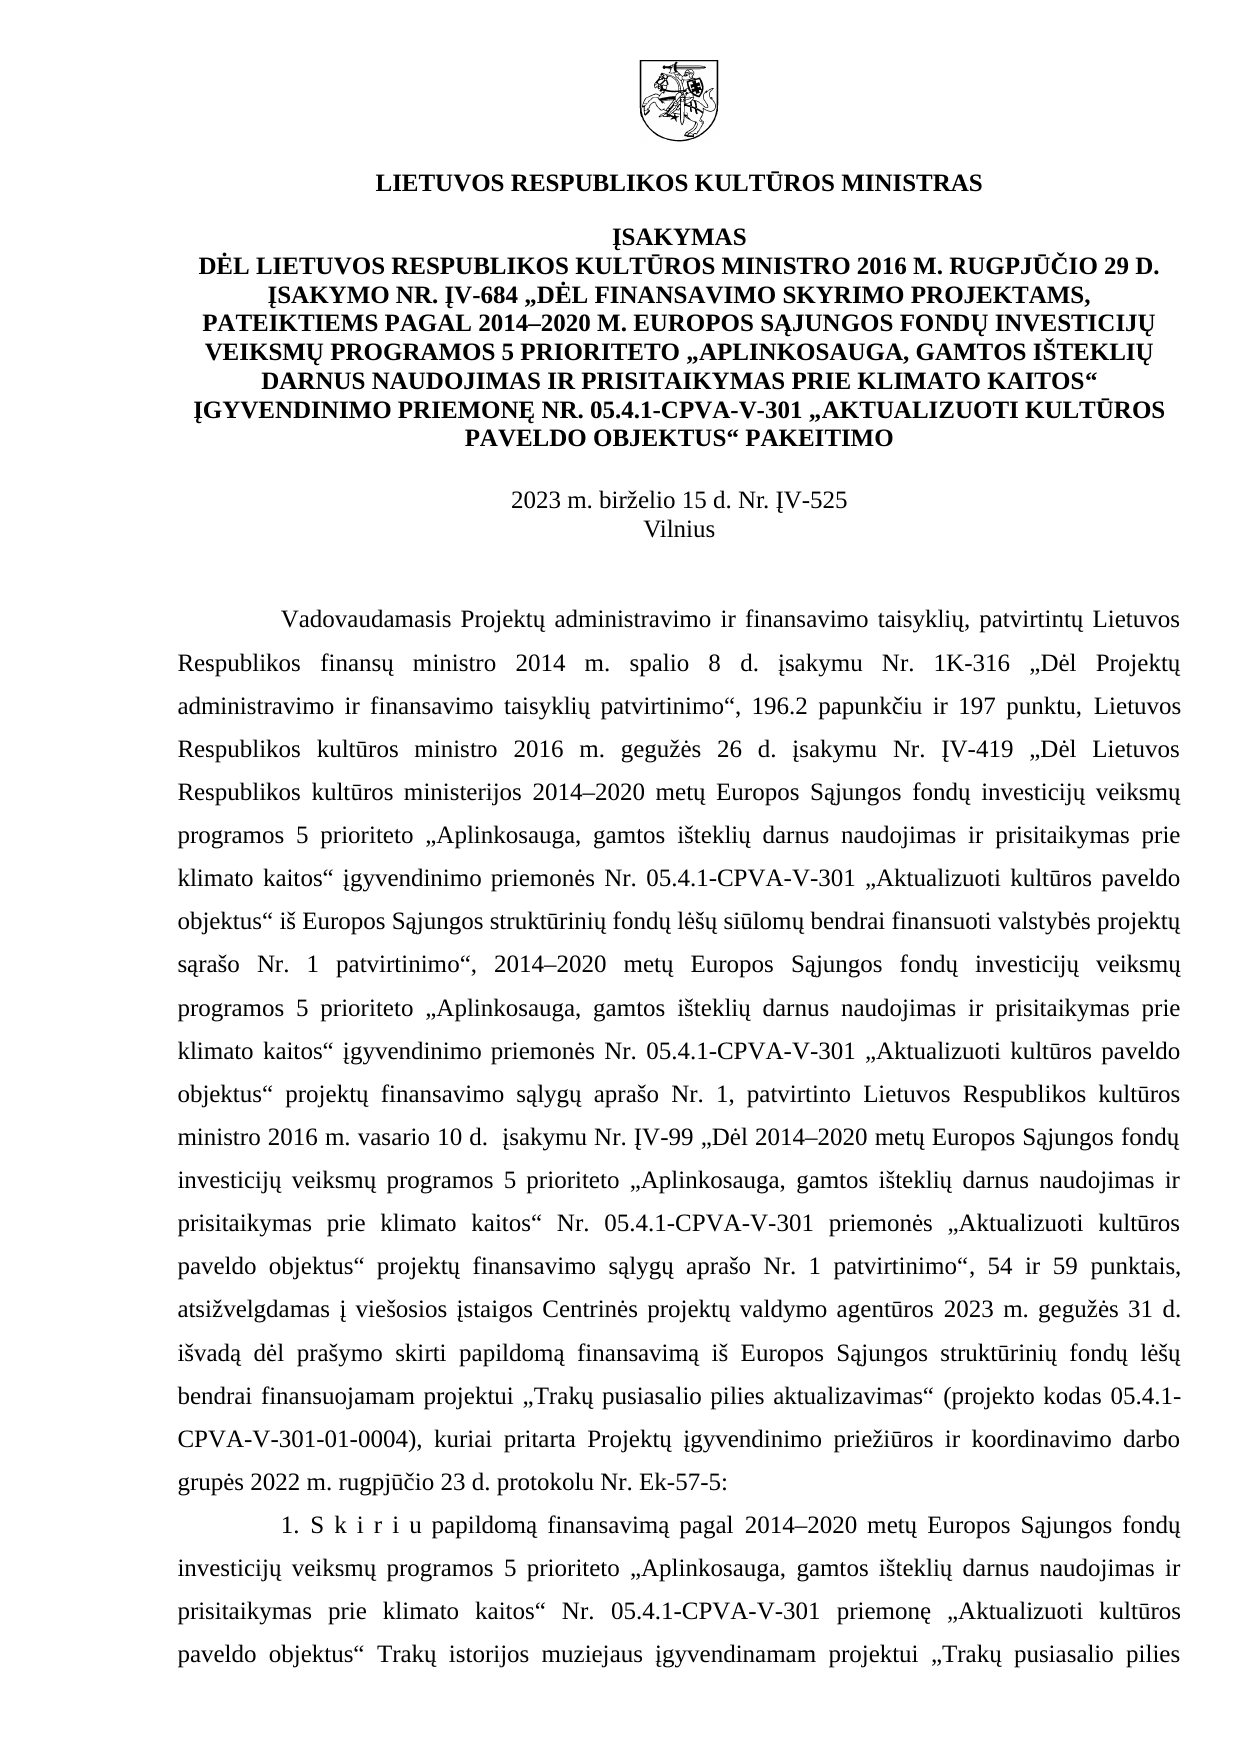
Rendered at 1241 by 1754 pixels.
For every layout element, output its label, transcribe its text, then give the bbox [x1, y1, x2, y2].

text 1. S k i r i u papildomą finansavimą pagal 2014–2020 metų Europos Sąjungos fondų investicijų veiksmų programos 5 prioriteto „Aplinkosauga, gamtos išteklių darnus naudojimas ir prisitaikymas prie klimato kaitos“ Nr. 05.4.1-CPVA-V-301 priemonę „Aktualizuoti kultūros paveldo objektus“ Trakų istorijos muziejaus įgyvendinamam projektui „Trakų pusiasalio pilies [177, 1510, 1181, 1668]
text DĖL LIETUVOS RESPUBLIKOS KULTŪROS MINISTRO 2016 M. RUGPJŪČIO 29 D. ĮSAKYMO NR. ĮV-684 „DĖL FINANSAVIMO SKYRIMO PROJEKTAMS, PATEIKTIEMS PAGAL 2014–2020 M. EUROPOS SĄJUNGOS FONDŲ INVESTICIJŲ VEIKSMŲ PROGRAMOS 5 PRIORITETO „APLINKOSAUGA, GAMTOS IŠTEKLIŲ DARNUS NAUDOJIMAS IR PRISITAIKYMAS PRIE KLIMATO KAITOS“ ĮGYVENDINIMO PRIEMONĘ NR. 05.4.1-CPVA-V-301 „AKTUALIZUOTI KULTŪROS PAVELDO OBJEKTUS“ PAKEITIMO [177, 251, 1181, 452]
text ĮSAKYMAS [177, 222, 1181, 251]
text 2023 m. birželio 15 d. Nr. ĮV-525 [177, 485, 1181, 514]
text LIETUVOS RESPUBLIKOS KULTŪROS MINISTRAS [177, 168, 1181, 196]
text Vilnius [177, 514, 1181, 543]
subtitle Vadovaudamasis Projektų administravimo ir finansavimo taisyklių, patvirtintų Lietuvos Respublikos finansų ministro 2014 m. spalio 8 d. įsakymu Nr. 1K-316 „Dėl Projektų administravimo ir finansavimo taisyklių patvirtinimo“, 196.2 papunkčiu ir 197 punktu, Lietuvos Respublikos kultūros ministro 2016 m. gegužės 26 d. įsakymu Nr. ĮV-419 „Dėl Lietuvos Respublikos kultūros ministerijos 2014–2020 metų Europos Sąjungos fondų investicijų veiksmų programos 5 prioriteto „Aplinkosauga, gamtos išteklių darnus naudojimas ir prisitaikymas prie klimato kaitos“ įgyvendinimo priemonės Nr. 05.4.1-CPVA-V-301 „Aktualizuoti kultūros paveldo objektus“ iš Europos Sąjungos struktūrinių fondų lėšų siūlomų bendrai finansuoti valstybės projektų sąrašo Nr. 1 patvirtinimo“, 2014–2020 metų Europos Sąjungos fondų investicijų veiksmų programos 5 prioriteto „Aplinkosauga, gamtos išteklių darnus naudojimas ir prisitaikymas prie klimato kaitos“ įgyvendinimo priemonės Nr. 05.4.1-CPVA-V-301 „Aktualizuoti kultūros paveldo objektus“ projektų finansavimo sąlygų aprašo Nr. 1, patvirtinto Lietuvos Respublikos kultūros ministro 2016 m. vasario 10 d. įsakymu Nr. ĮV-99 „Dėl 2014–2020 metų Europos Sąjungos fondų investicijų veiksmų programos 5 prioriteto „Aplinkosauga, gamtos išteklių darnus naudojimas ir prisitaikymas prie klimato kaitos“ Nr. 05.4.1-CPVA-V-301 priemonės „Aktualizuoti kultūros paveldo objektus“ projektų finansavimo sąlygų aprašo Nr. 1 patvirtinimo“, 54 ir 59 punktais, atsižvelgdamas į viešosios įstaigos Centrinės projektų valdymo agentūros 2023 m. gegužės 31 d. išvadą dėl prašymo skirti papildomą finansavimą iš Europos Sąjungos struktūrinių fondų lėšų bendrai finansuojamam projektui „Trakų pusiasalio pilies aktualizavimas“ (projekto kodas 05.4.1-CPVA-V-301-01-0004), kuriai pritarta Projektų įgyvendinimo priežiūros ir koordinavimo darbo grupės 2022 m. rugpjūčio 23 d. protokolu Nr. Ek-57-5: [177, 604, 1181, 1496]
